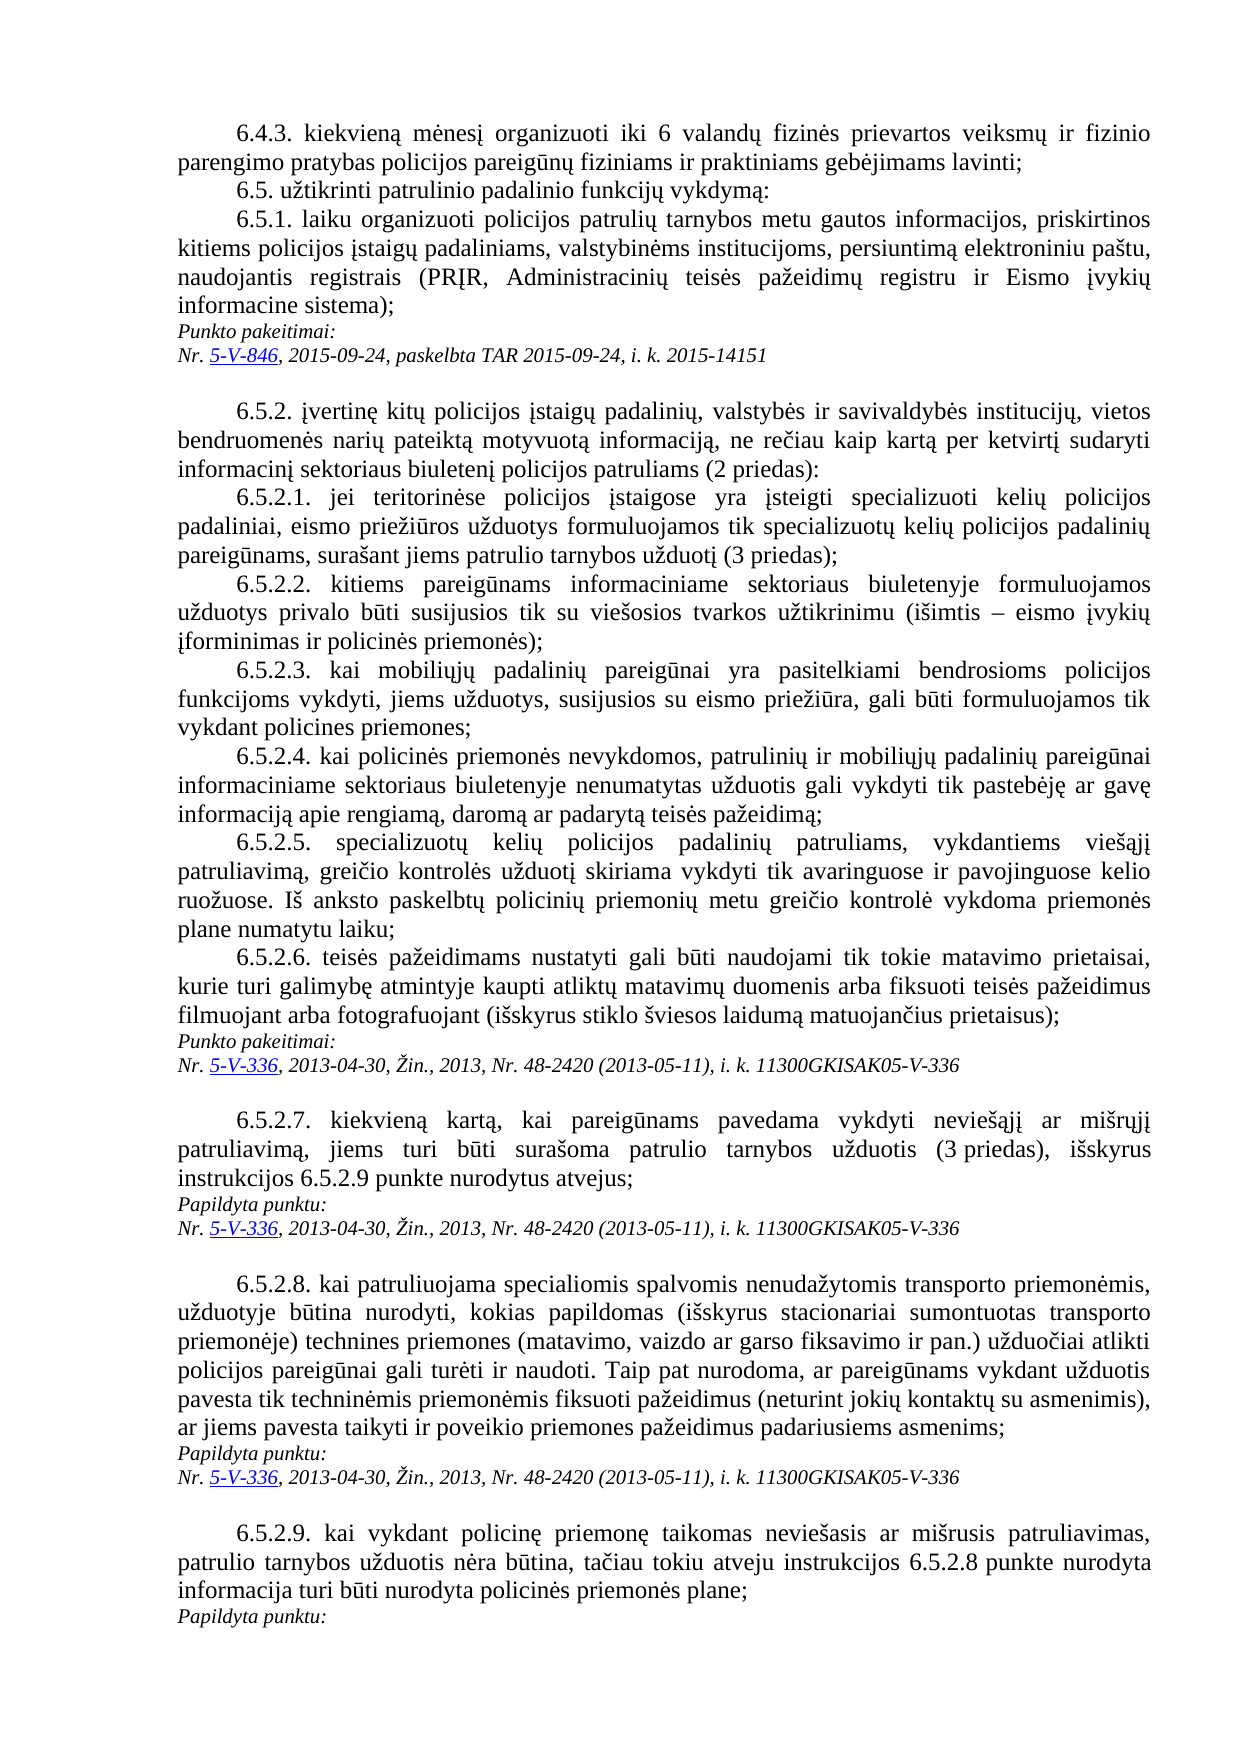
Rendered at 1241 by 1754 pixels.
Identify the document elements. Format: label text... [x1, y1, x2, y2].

text Nr. 5-V-336, 2013-04-30, Žin., 2013, Nr. 48-2420 (2013-05-11), i. k. 11300GKISAK05-V-336 [177, 1053, 1152, 1077]
text 6.5.2.2. kitiems pareigūnams informaciniame sektoriaus biuletenyje formuluojamos užduotys privalo būti susijusios tik su viešosios tvarkos užtikrinimu (išimtis – eismo įvykių įforminimas ir policinės priemonės); [177, 569, 1152, 655]
text 6.5.2. įvertinę kitų policijos įstaigų padalinių, valstybės ir savivaldybės institucijų, vietos bendruomenės narių pateiktą motyvuotą informaciją, ne rečiau kaip kartą per ketvirtį sudaryti informacinį sektoriaus biuletenį policijos patruliams (2 priedas): [177, 396, 1152, 482]
text Papildyta punktu: [177, 1441, 1152, 1465]
text Nr. 5-V-336, 2013-04-30, Žin., 2013, Nr. 48-2420 (2013-05-11), i. k. 11300GKISAK05-V-336 [177, 1216, 1152, 1240]
text Nr. 5-V-336, 2013-04-30, Žin., 2013, Nr. 48-2420 (2013-05-11), i. k. 11300GKISAK05-V-336 [177, 1465, 1152, 1489]
text 6.5.2.7. kiekvieną kartą, kai pareigūnams pavedama vykdyti neviešąjį ar mišrųjį patruliavimą, jiems turi būti surašoma patrulio tarnybos užduotis (3 priedas), išskyrus instrukcijos 6.5.2.9 punkte nurodytus atvejus; [177, 1106, 1152, 1192]
text 6.5.2.5. specializuotų kelių policijos padalinių patruliams, vykdantiems viešąjį patruliavimą, greičio kontrolės užduotį skiriama vykdyti tik avaringuose ir pavojinguose kelio ruožuose. Iš anksto paskelbtų policinių priemonių metu greičio kontrolė vykdoma priemonės plane numatytu laiku; [177, 827, 1152, 942]
text Punkto pakeitimai: [177, 1029, 1152, 1053]
text Papildyta punktu: [177, 1192, 1152, 1216]
text 6.5.2.3. kai mobiliųjų padalinių pareigūnai yra pasitelkiami bendrosioms policijos funkcijoms vykdyti, jiems užduotys, susijusios su eismo priežiūra, gali būti formuluojamos tik vykdant policines priemones; [177, 655, 1152, 741]
text Punkto pakeitimai: [177, 319, 1152, 343]
text 6.5. užtikrinti patrulinio padalinio funkcijų vykdymą: [177, 176, 1152, 204]
text 6.5.2.4. kai policinės priemonės nevykdomos, patrulinių ir mobiliųjų padalinių pareigūnai informaciniame sektoriaus biuletenyje nenumatytas užduotis gali vykdyti tik pastebėję ar gavę informaciją apie rengiamą, daromą ar padarytą teisės pažeidimą; [177, 741, 1152, 827]
text 6.5.2.1. jei teritorinėse policijos įstaigose yra įsteigti specializuoti kelių policijos padaliniai, eismo priežiūros užduotys formuluojamos tik specializuotų kelių policijos padalinių pareigūnams, surašant jiems patrulio tarnybos užduotį (3 priedas); [177, 482, 1152, 569]
text 6.4.3. kiekvieną mėnesį organizuoti iki 6 valandų fizinės prievartos veiksmų ir fizinio parengimo pratybas policijos pareigūnų fiziniams ir praktiniams gebėjimams lavinti; [177, 118, 1152, 176]
text 6.5.2.6. teisės pažeidimams nustatyti gali būti naudojami tik tokie matavimo prietaisai, kurie turi galimybę atmintyje kaupti atliktų matavimų duomenis arba fiksuoti teisės pažeidimus filmuojant arba fotografuojant (išskyrus stiklo šviesos laidumą matuojančius prietaisus); [177, 942, 1152, 1029]
text 6.5.1. laiku organizuoti policijos patrulių tarnybos metu gautos informacijos, priskirtinos kitiems policijos įstaigų padaliniams, valstybinėms institucijoms, persiuntimą elektroniniu paštu, naudojantis registrais (PRĮR, Administracinių teisės pažeidimų registru ir Eismo įvykių informacine sistema); [177, 204, 1152, 319]
text 6.5.2.9. kai vykdant policinę priemonę taikomas neviešasis ar mišrusis patruliavimas, patrulio tarnybos užduotis nėra būtina, tačiau tokiu atveju instrukcijos 6.5.2.8 punkte nurodyta informacija turi būti nurodyta policinės priemonės plane; [177, 1518, 1152, 1604]
text Nr. 5-V-846, 2015-09-24, paskelbta TAR 2015-09-24, i. k. 2015-14151 [177, 343, 1152, 367]
text Papildyta punktu: [177, 1604, 1152, 1628]
text 6.5.2.8. kai patruliuojama specialiomis spalvomis nenudažytomis transporto priemonėmis, užduotyje būtina nurodyti, kokias papildomas (išskyrus stacionariai sumontuotas transporto priemonėje) technines priemones (matavimo, vaizdo ar garso fiksavimo ir pan.) užduočiai atlikti policijos pareigūnai gali turėti ir naudoti. Taip pat nurodoma, ar pareigūnams vykdant užduotis pavesta tik techninėmis priemonėmis fiksuoti pažeidimus (neturint jokių kontaktų su asmenimis), ar jiems pavesta taikyti ir poveikio priemones pažeidimus padariusiems asmenims; [177, 1269, 1152, 1441]
